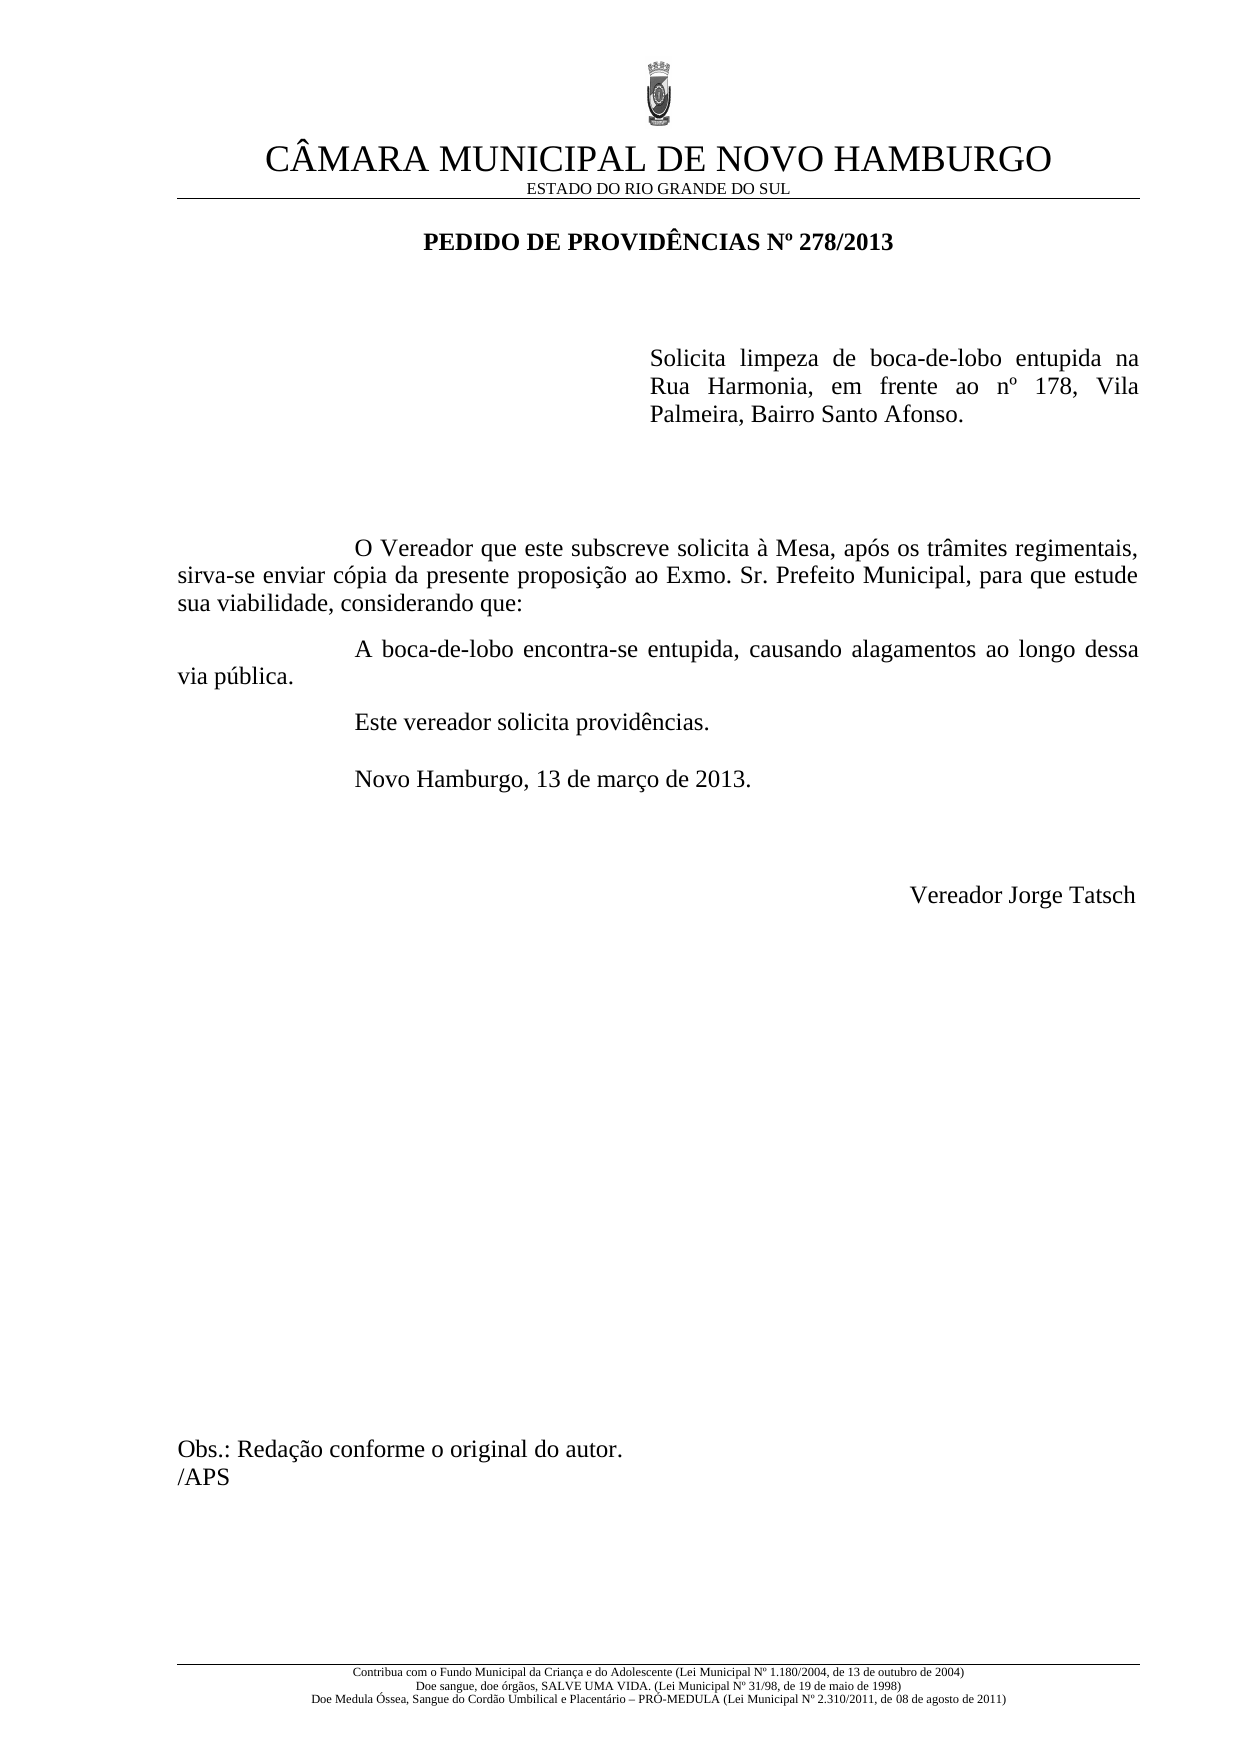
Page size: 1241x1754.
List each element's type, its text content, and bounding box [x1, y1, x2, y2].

text Novo Hamburgo, 13 de março de 2013. [177, 765, 1140, 793]
text Este vereador solicita providências. [177, 708, 1140, 736]
text /APS [177, 1463, 1140, 1491]
text Solicita limpeza de boca-de-lobo entupida na Rua Harmonia, em frente ao nº 178, Vila Palmeira, Bairro Santo Afonso. [649, 344, 1140, 428]
text PEDIDO DE PROVIDÊNCIAS Nº 278/2013 [177, 228, 1140, 256]
text O Vereador que este subscreve solicita à Mesa, após os trâmites regimentais, sirva-se enviar cópia da presente proposição ao Exmo. Sr. Prefeito Municipal, para que estude sua viabilidade, considerando que: [177, 534, 1140, 617]
text A boca-de-lobo encontra-se entupida, causando alagamentos ao longo dessa via pública. [177, 635, 1140, 690]
text Vereador Jorge Tatsch [768, 881, 1140, 909]
text Obs.: Redação conforme o original do autor. [177, 1436, 1140, 1463]
